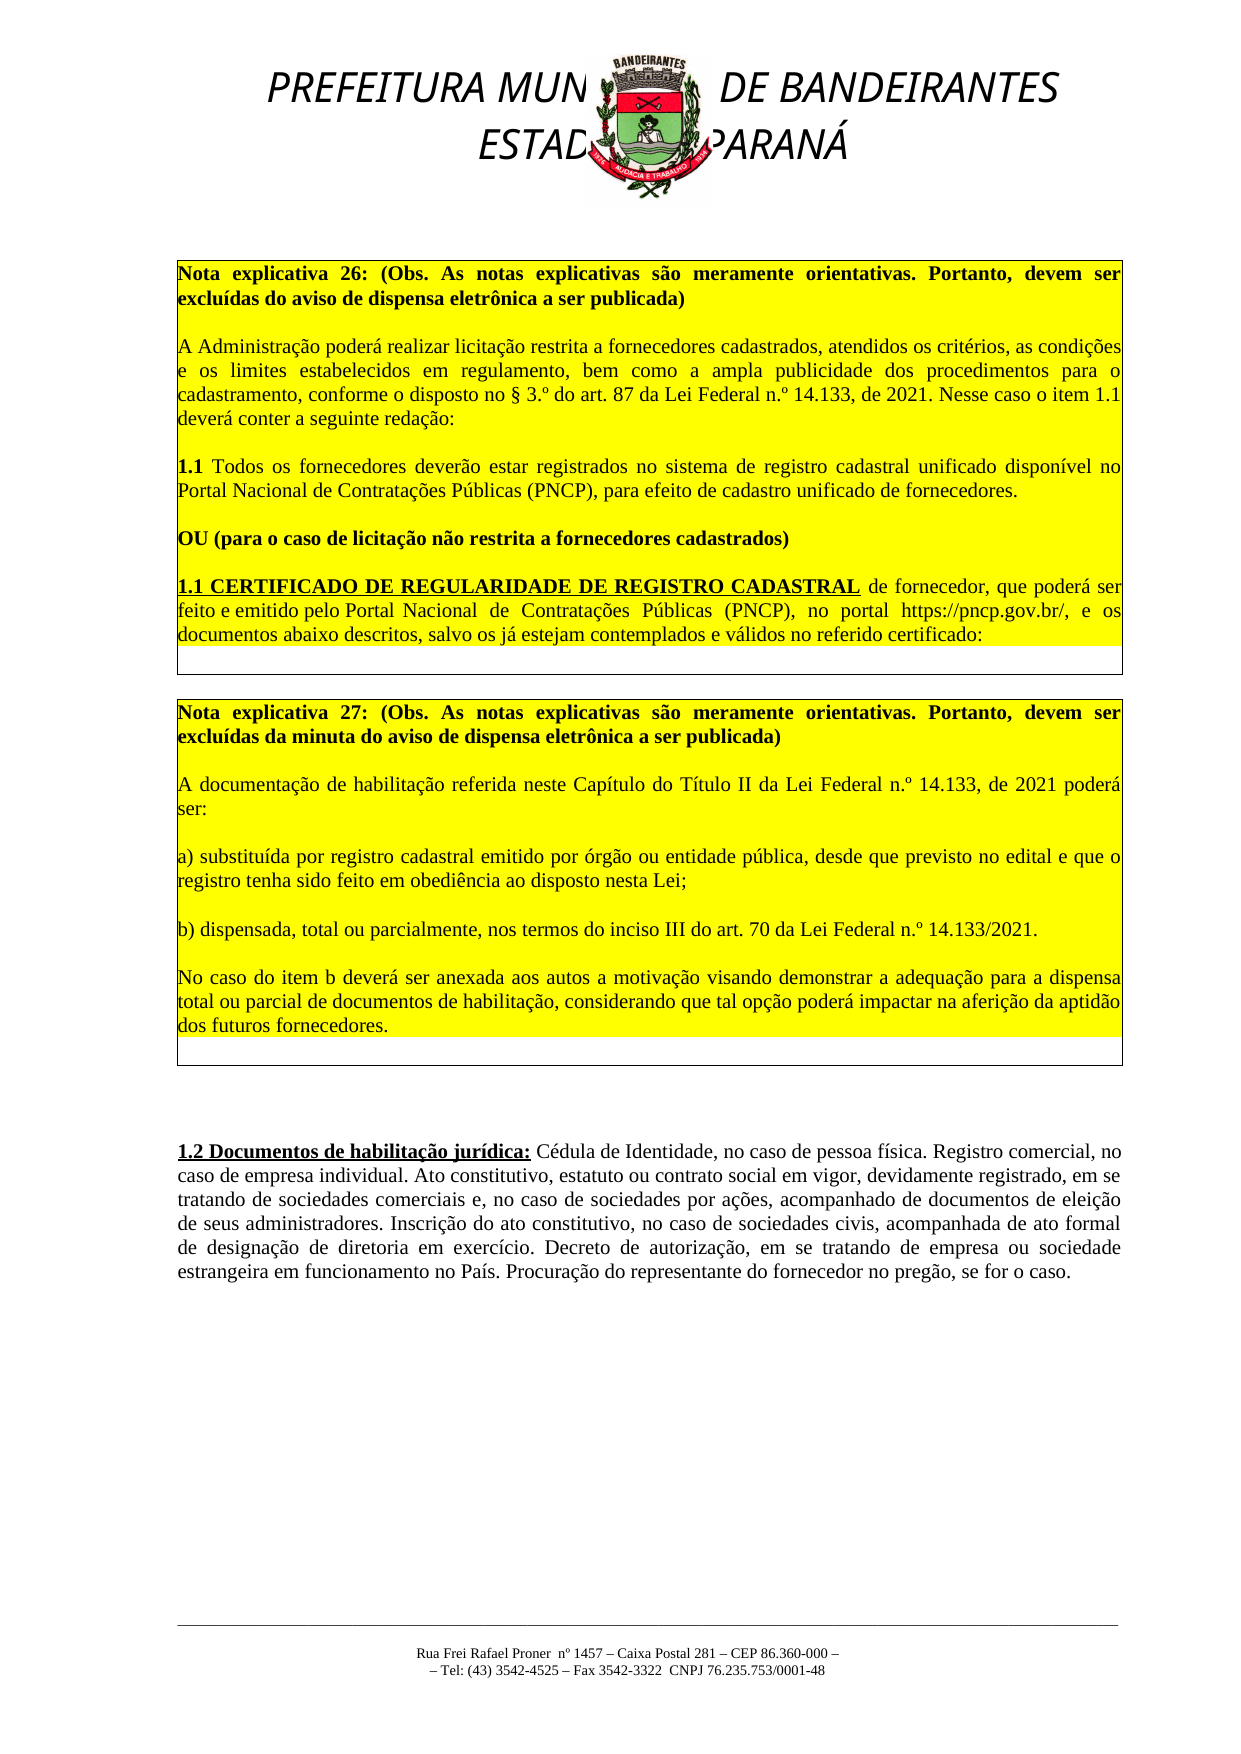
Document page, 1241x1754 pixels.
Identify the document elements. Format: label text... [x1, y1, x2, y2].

text 1.2 Documentos de habilitação jurídica: Cédula de Identidade, no caso de pessoa física. Registro comercial, no caso de empresa individual. Ato constitutivo, estatuto ou contrato social em vigor, devidamente registrado, em se tratando de sociedades comerciais e, no caso de sociedades por ações, acompanhado de documentos de eleição de seus administradores. Inscrição do ato constitutivo, no caso de sociedades civis, acompanhada de ato formal de designação de diretoria em exercício. Decreto de autorização, em se tratando de empresa ou sociedade estrangeira em funcionamento no País. Procuração do representante do fornecedor no pregão, se for o caso. [177, 1139, 1122, 1283]
table_header Nota explicativa 27: (Obs. As notas explicativas são meramente orientativas. Portanto, devem ser excluídas da minuta do aviso de dispensa eletrônica a ser publicada) A documentação de habilitação referida neste Capítulo do Título II da Lei Federal n.º 14.133, de 2021 poderá ser: a) substituída por registro cadastral emitido por órgão ou entidade pública, desde que previsto no edital e que o registro tenha sido feito em obediência ao disposto nesta Lei; b) dispensada, total ou parcialmente, nos termos do inciso III do art. 70 da Lei Federal n.º 14.133/2021. No caso do item b deverá ser anexada aos autos a motivação visando demonstrar a adequação para a dispensa total ou parcial de documentos de habilitação, considerando que tal opção poderá impactar na aferição da aptidão dos futuros fornecedores. [178, 1037, 1122, 1065]
